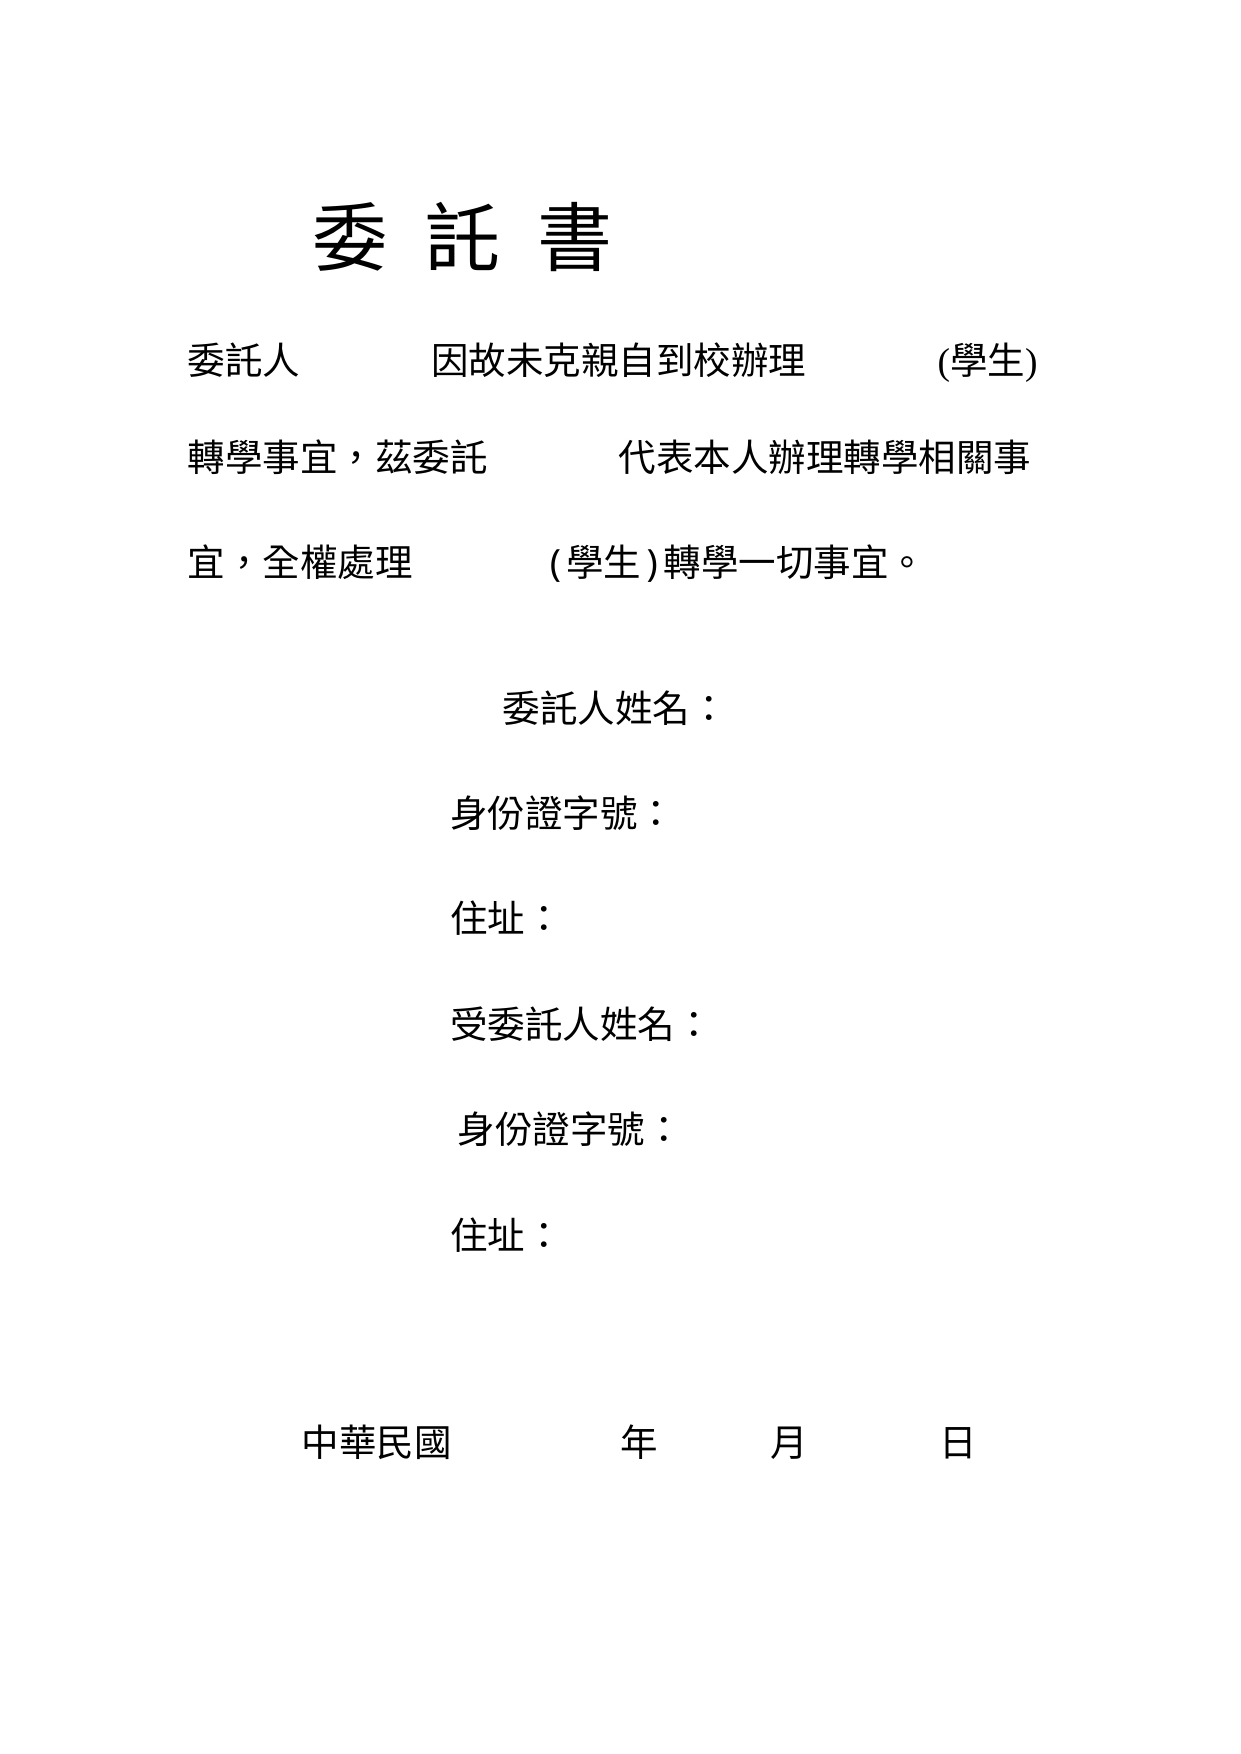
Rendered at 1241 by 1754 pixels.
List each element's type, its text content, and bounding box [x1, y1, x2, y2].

text 住址： [187, 889, 1053, 944]
text 委 託 書 [187, 179, 1053, 287]
text 轉學事宜，茲委託 代表本人辦理轉學相關事 [187, 428, 1053, 482]
text 受委託人姓名： [187, 995, 1053, 1049]
text 委託人 因故未克親自到校辦理 (學生) [187, 331, 1053, 385]
text 委託人姓名： [187, 678, 1053, 733]
text 身份證字號： [187, 1100, 1053, 1154]
text 宜，全權處理 (學生)轉學一切事宜。 [187, 533, 1053, 588]
text 身份證字號： [187, 784, 1053, 838]
text 住址： [187, 1206, 1053, 1260]
text 中華民國 年 月 日 [187, 1413, 1053, 1467]
